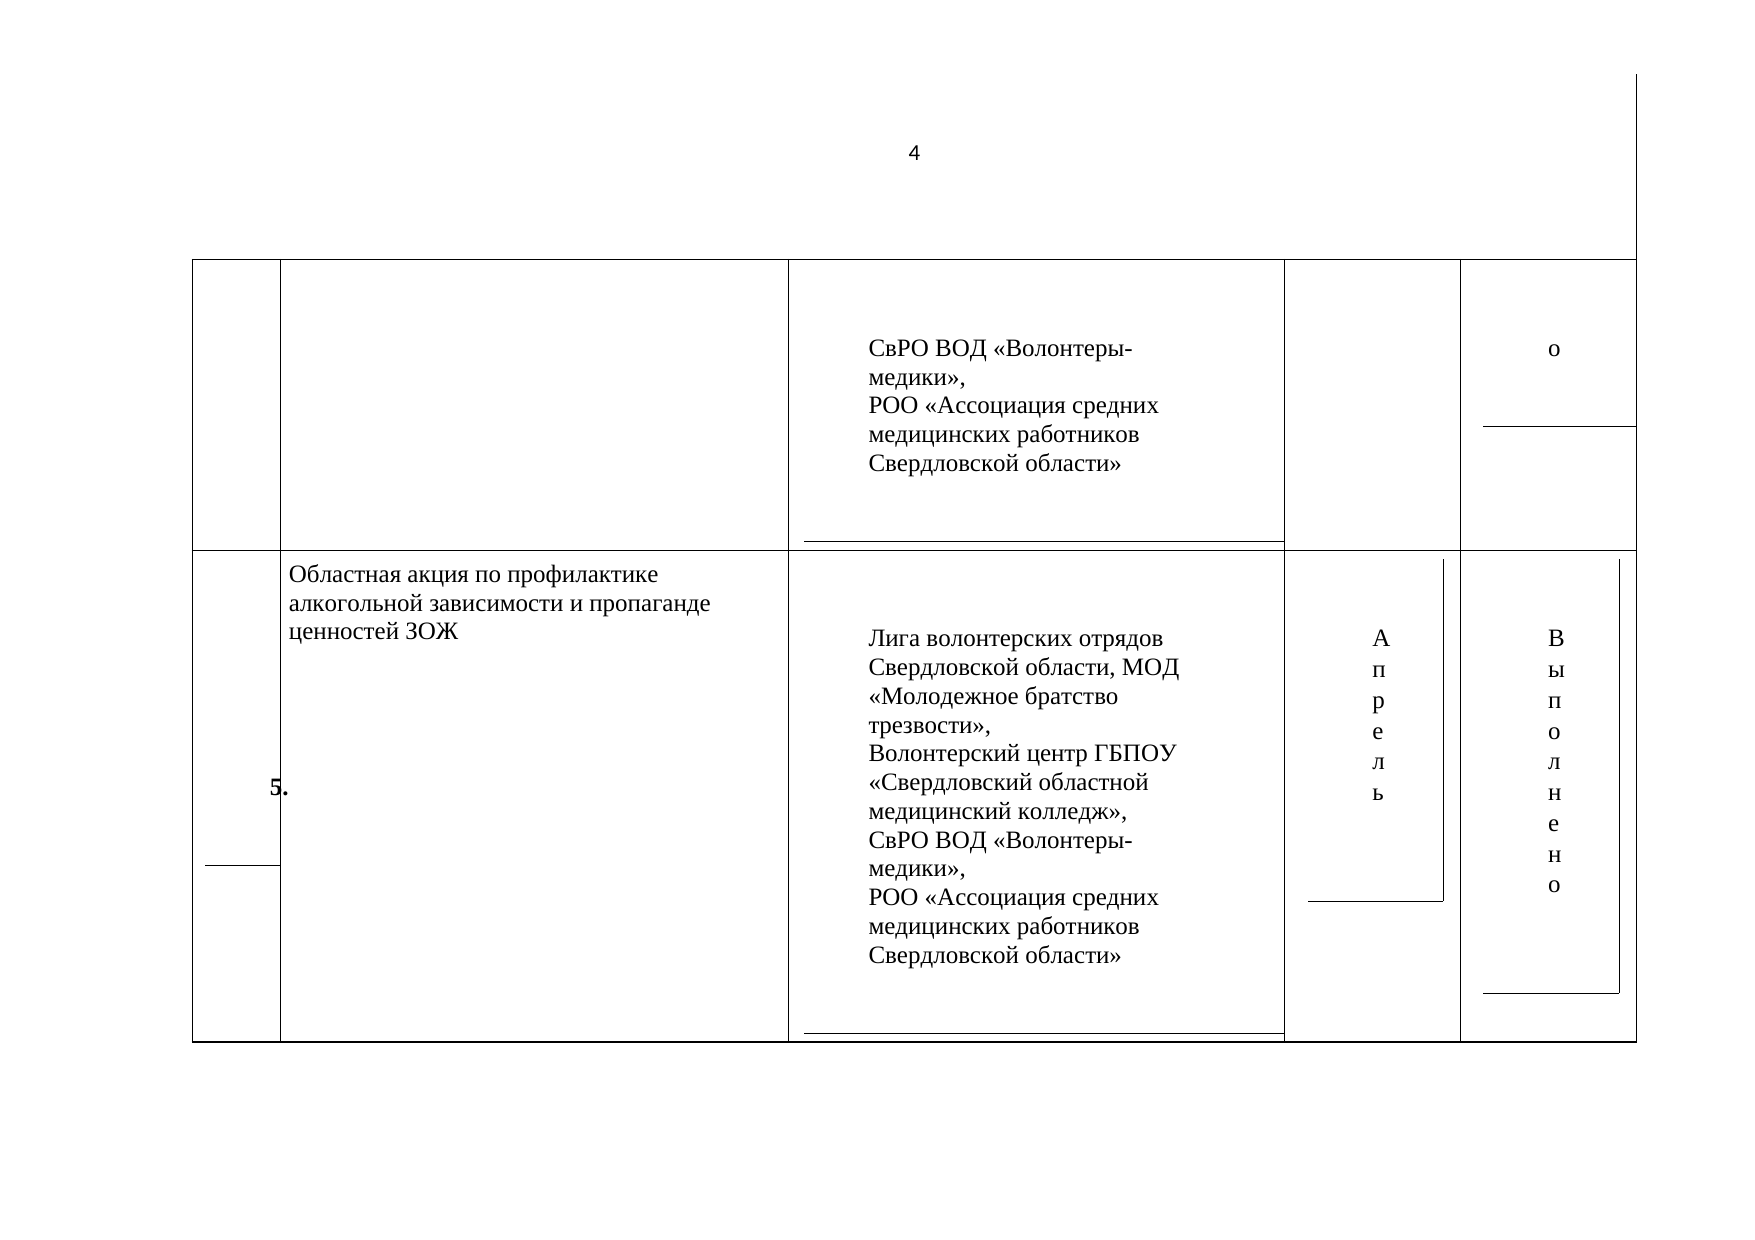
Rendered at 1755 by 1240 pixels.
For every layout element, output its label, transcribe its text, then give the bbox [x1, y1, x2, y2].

table_cell Лига волонтерских отрядов Свердловской области, МОД «Молодежное братство трезвости», Волонтерский центр ГБПОУ «Свердловский областной медицинский колледж», СвРО ВОД «Волонтеры-медики», РОО «Ассоциация средних медицинских работников Свердловской области» [789, 551, 1284, 1041]
table_cell [193, 260, 280, 549]
table_cell Выполнено [1461, 551, 1636, 1041]
table_cell Областная акция по профилактике алкогольной зависимости и пропаганде ценностей ЗОЖ [281, 551, 788, 1041]
table_cell СвРО ВОД «Волонтеры-медики», РОО «Ассоциация средних медицинских работников Свердловской области» [789, 260, 1284, 549]
table_cell [193, 551, 280, 1041]
table_cell Областная акция по профилактике заболевания туберкулезом [281, 260, 788, 549]
table_cell о [1461, 260, 1636, 549]
table_cell Апрель [1285, 551, 1460, 1041]
table_cell [1285, 260, 1460, 549]
